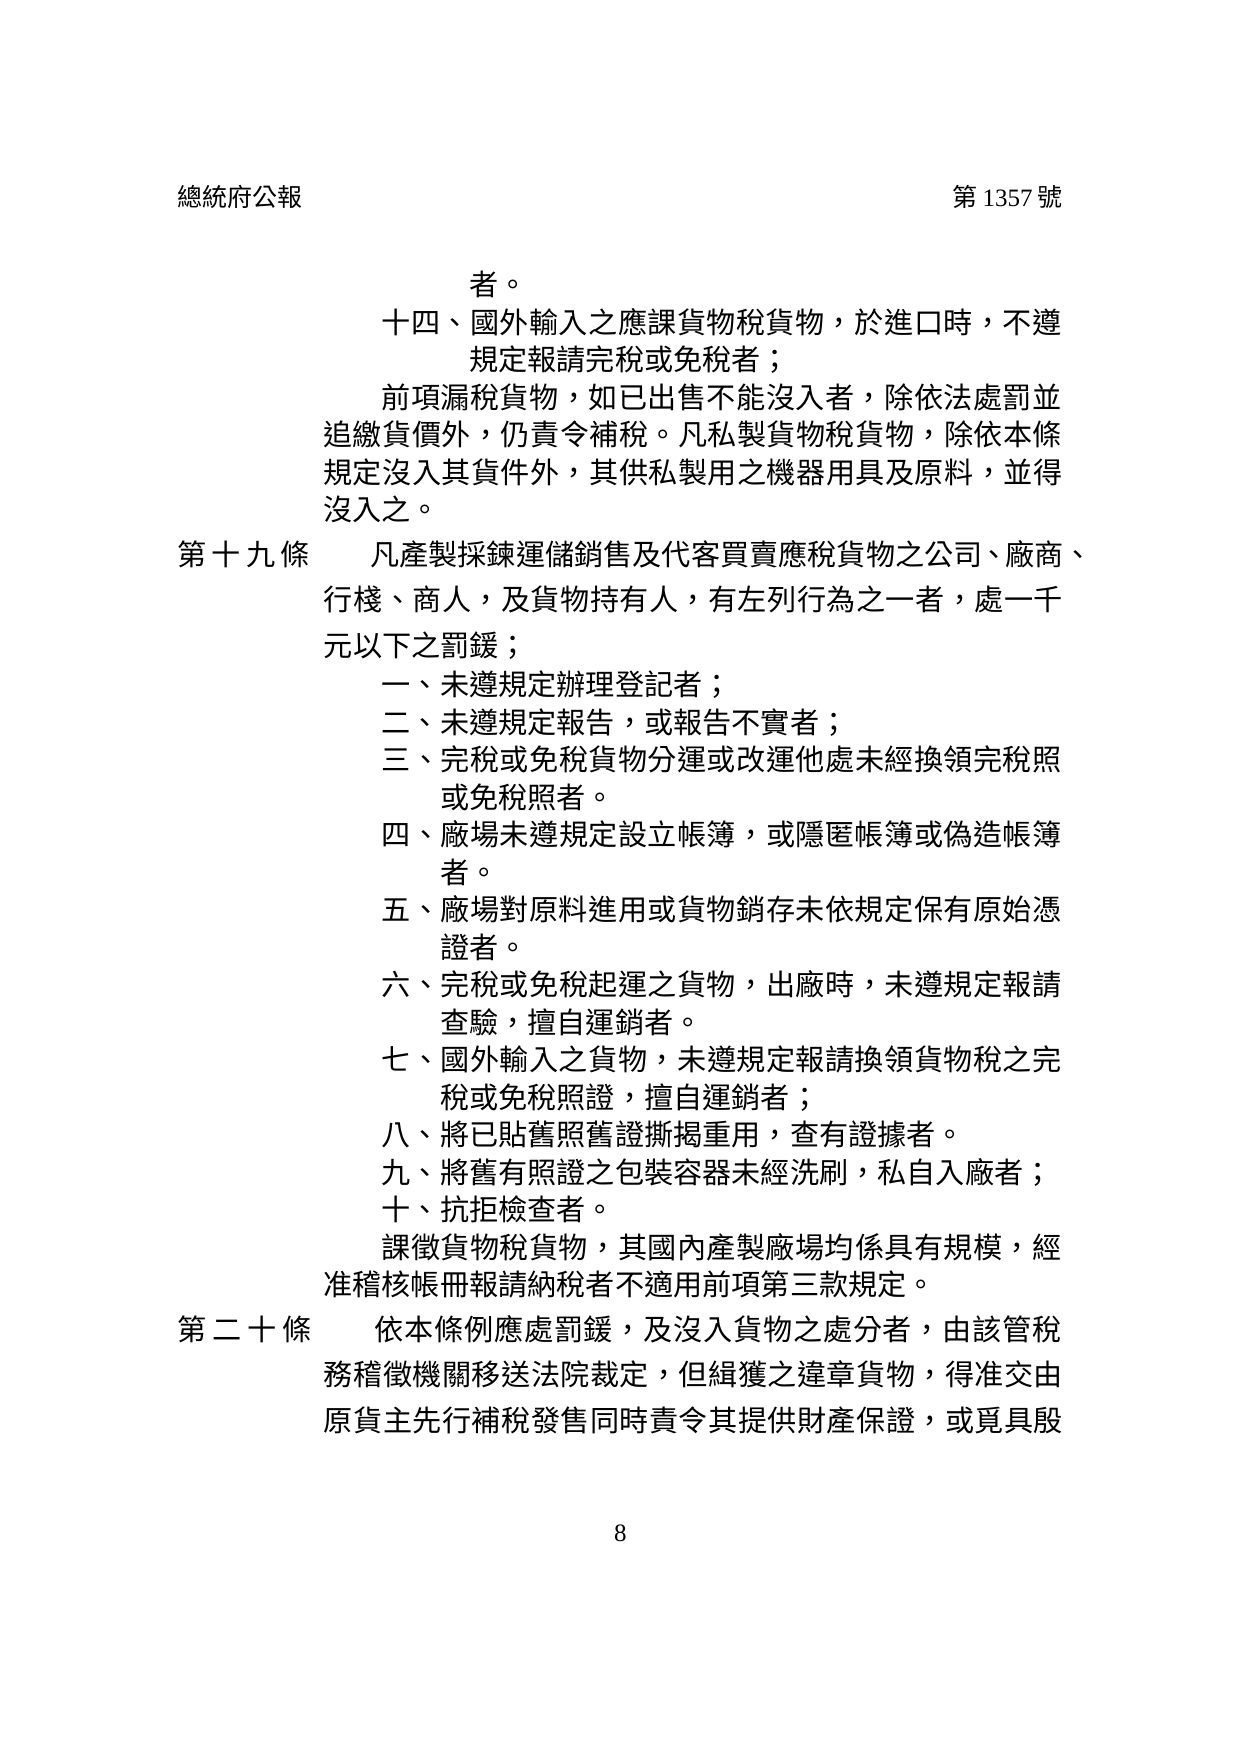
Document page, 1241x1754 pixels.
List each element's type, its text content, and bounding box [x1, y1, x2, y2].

text 十、抗拒檢查者。 [381, 1191, 1063, 1228]
text 第十九條 凡產製採鍊運儲銷售及代客買賣應稅貨物之公司、廠商、行棧、商人，及貨物持有人，有左列行為之一者，處一千元以下之罰鍰； [177, 528, 1063, 666]
text 三、完稅或免稅貨物分運或改運他處未經換領完稅照或免稅照者。 [381, 741, 1063, 816]
text 八、將已貼舊照舊證撕揭重用，查有證據者。 [381, 1116, 1063, 1153]
text 十四、國外輸入之應課貨物稅貨物，於進口時，不遵規定報請完稅或免稅者； [381, 303, 1063, 378]
text 第二十條 依本條例應處罰鍰，及沒入貨物之處分者，由該管稅務稽徵機關移送法院裁定，但緝獲之違章貨物，得准交由原貨主先行補稅發售同時責令其提供財產保證，或覓具殷實商保，聽候處理。移送法院時，應將該項保結一併移送，俟經裁定沒入即依該貨緝獲當時之完稅價格，追繳貨價結案。 [177, 1303, 1063, 1441]
text 六、完稅或免稅起運之貨物，出廠時，未遵規定報請查驗，擅自運銷者。 [381, 966, 1063, 1041]
text 九、將舊有照證之包裝容器未經洗刷，私自入廠者； [381, 1153, 1063, 1191]
text 二、未遵規定報告，或報告不實者； [381, 703, 1063, 741]
text 課徵貨物稅貨物，其國內產製廠場均係具有規模，經准稽核帳冊報請納稅者不適用前項第三款規定。 [323, 1228, 1063, 1303]
text 一、未遵規定辦理登記者； [381, 666, 1063, 703]
text 四、廠場未遵規定設立帳簿，或隱匿帳簿或偽造帳簿者。 [381, 816, 1063, 891]
text 十三、偽造完稅或免稅照證，海關代徵貨物稅繳納證，或機關與廠商印戳，用以矇混漏稅或冒領退稅者。 [381, 266, 1063, 303]
text 七、國外輸入之貨物，未遵規定報請換領貨物稅之完稅或免稅照證，擅自運銷者； [381, 1041, 1063, 1116]
text 五、廠場對原料進用或貨物銷存未依規定保有原始憑證者。 [381, 891, 1063, 966]
text 前項漏稅貨物，如已出售不能沒入者，除依法處罰並追繳貨價外，仍責令補稅。凡私製貨物稅貨物，除依本條規定沒入其貨件外，其供私製用之機器用具及原料，並得沒入之。 [323, 378, 1063, 528]
